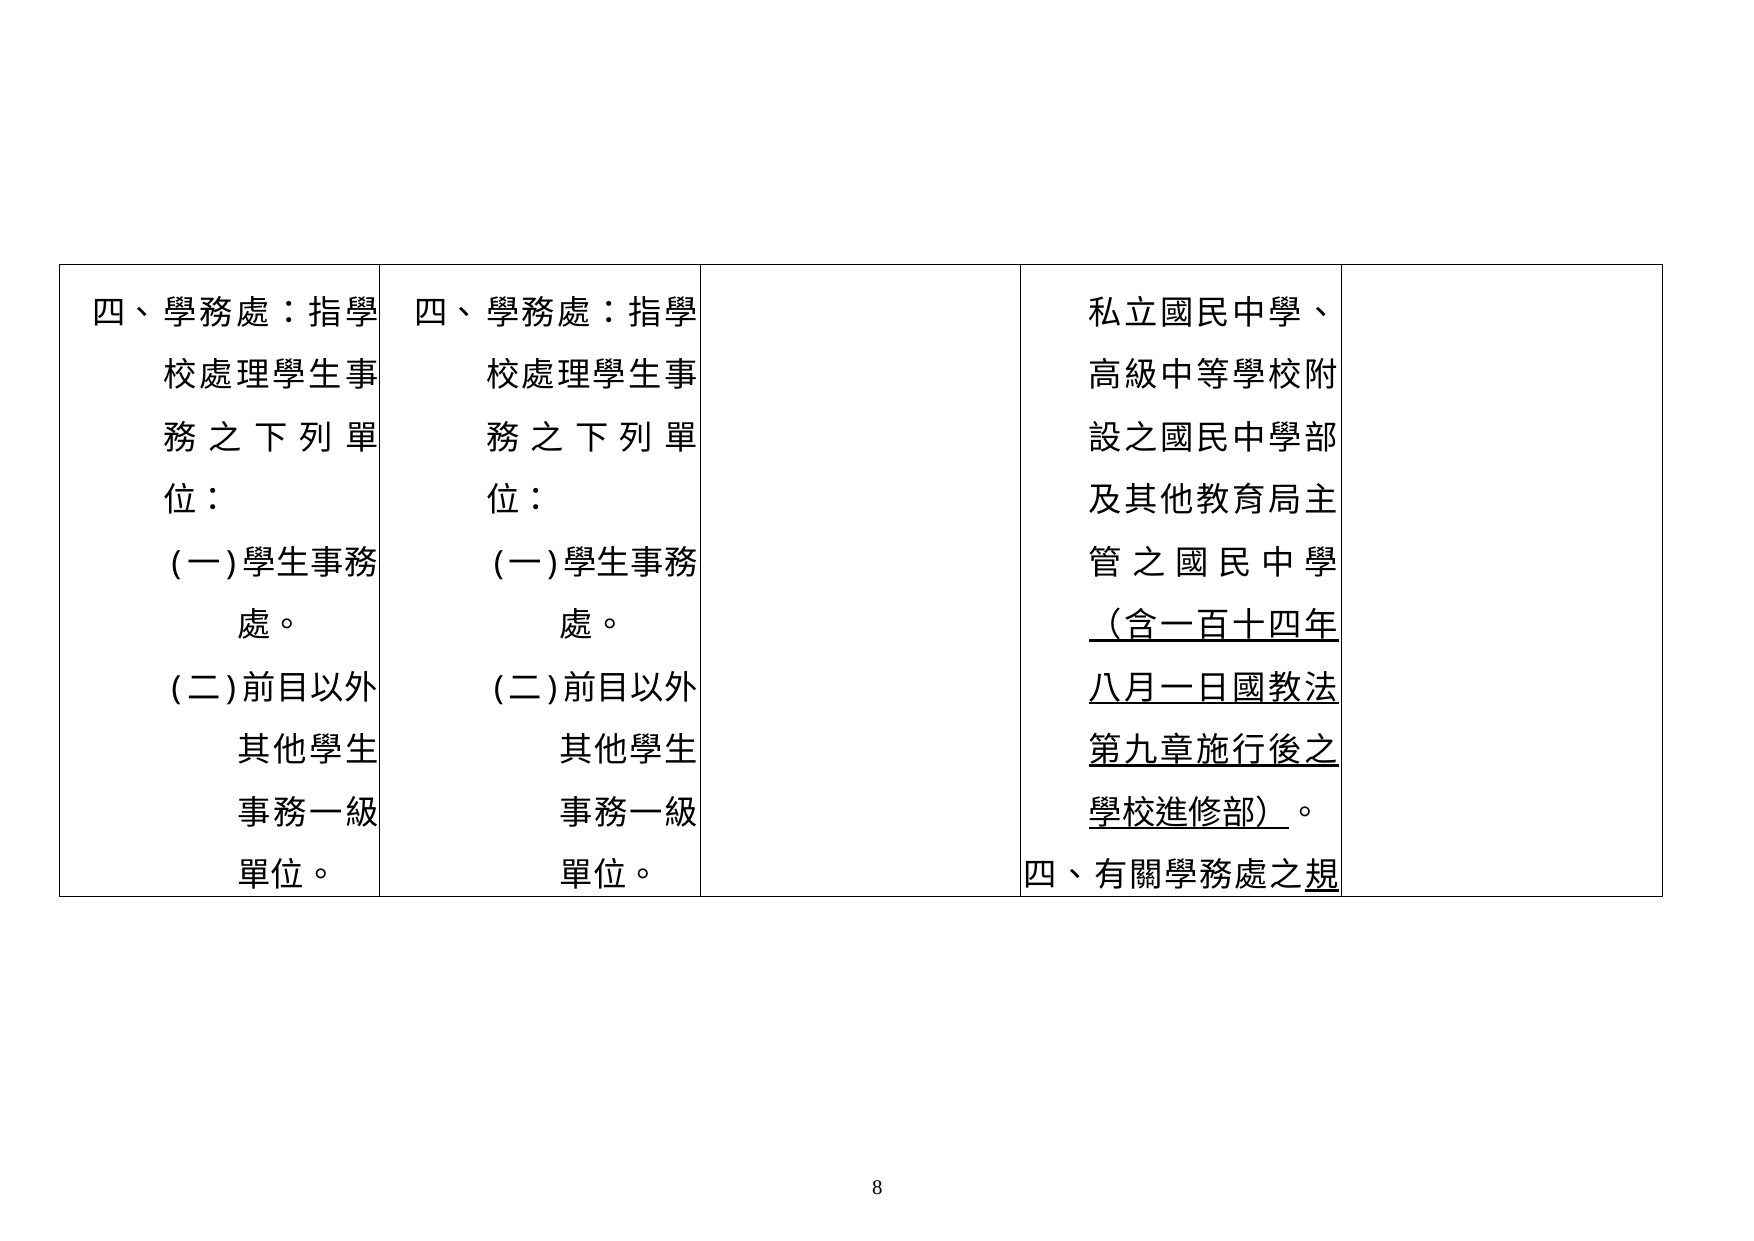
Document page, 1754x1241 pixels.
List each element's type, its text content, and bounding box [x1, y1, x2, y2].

table_cell 私立國民中學、高級中等學校附設之國民中學部及其他教育局主管之國民中學（含一百十四年八月一日國教法第九章施行後之學校進修部）。 四、有關學務處之規 [1021, 265, 1341, 896]
table_cell 四、 學務處：指學校處理學生事務之下列單位： (一)學生事務處。 (二)前目以外其他學生事務一級單位。 [380, 265, 700, 896]
table_cell [1342, 265, 1662, 896]
table_cell 四、 學務處：指學校處理學生事務之下列單位： (一)學生事務處。 (二)前目以外其他學生事務一級單位。 [60, 265, 379, 896]
table_cell [701, 265, 1020, 896]
